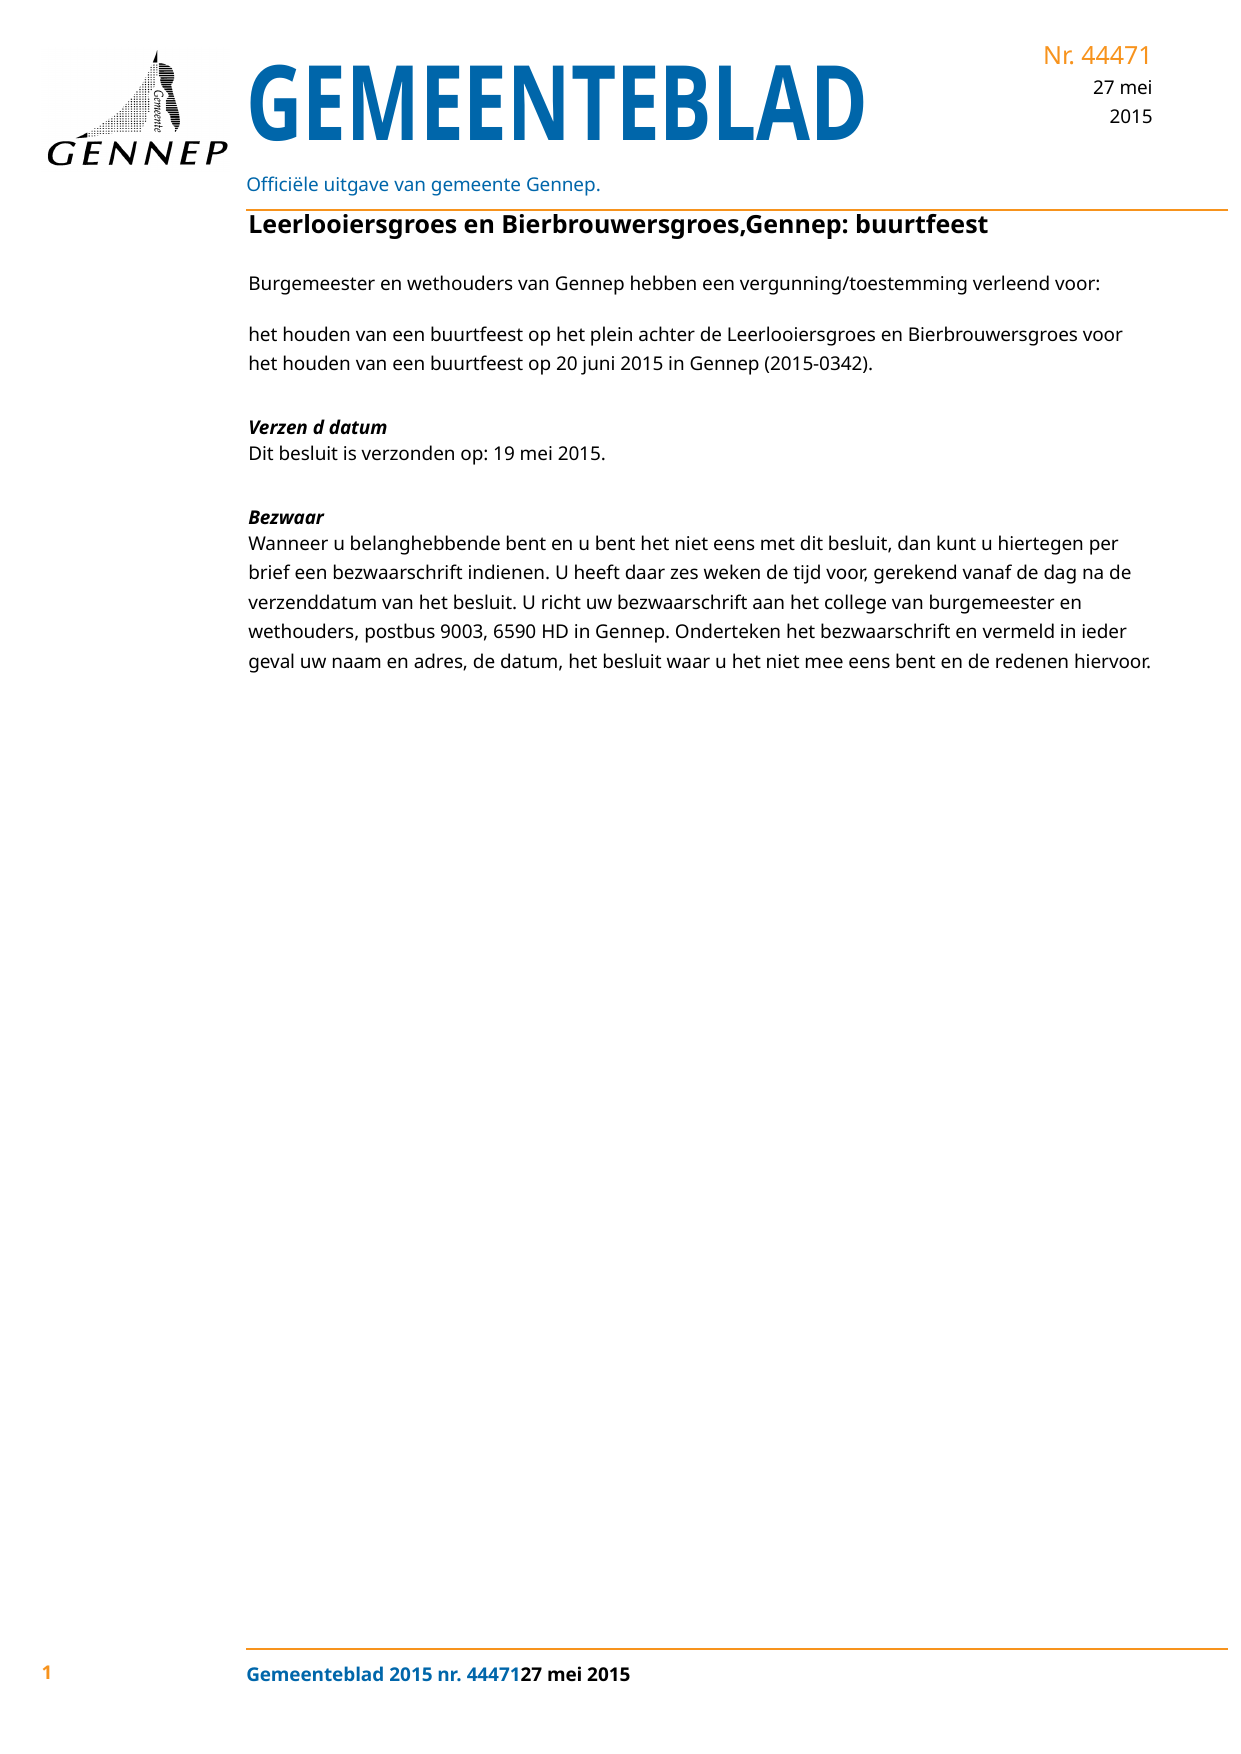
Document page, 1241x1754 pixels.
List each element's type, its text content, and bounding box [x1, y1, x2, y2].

text het houden van een buurtfeest op het plein achter de Leerlooiersgroes en Bierbrouwersgroes voor het houden van een buurtfeest op 20 juni 2015 in Gennep (2015-0342). [248, 321, 1152, 376]
text Bezwaar [248, 504, 1152, 530]
text Verzen d datum [248, 414, 1152, 440]
text Wanneer u belanghebbende bent en u bent het niet eens met dit besluit, dan kunt u hiertegen per brief een bezwaarschrift indienen. U heeft daar zes weken de tijd voor, gerekend vanaf de dag na de verzenddatum van het besluit. U richt uw bezwaarschrift aan het college van burgemeester en wethouders, postbus 9003, 6590 HD in Gennep. Onderteken het bezwaarschrift en vermeld in ieder geval uw naam en adres, de datum, het besluit waar u het niet mee eens bent en de redenen hiervoor. [248, 530, 1152, 674]
text Leerlooiersgroes en Bierbrouwersgroes,Gennep: buurtfeest [248, 211, 1152, 241]
text Dit besluit is verzonden op: 19 mei 2015. [248, 440, 1152, 466]
picture [41, 47, 231, 172]
text Burgemeester en wethouders van Gennep hebben een vergunning/toestemming verleend voor: [248, 270, 1152, 296]
